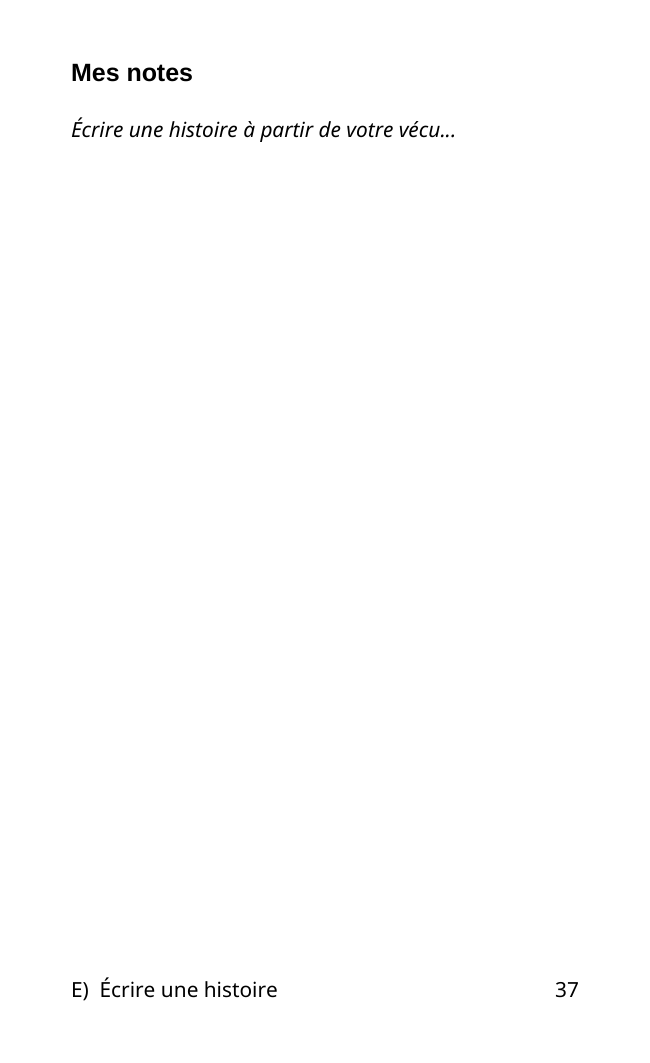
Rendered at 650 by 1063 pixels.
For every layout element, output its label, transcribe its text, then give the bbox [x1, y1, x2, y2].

subtitle Mes notes [71, 59, 579, 87]
text Écrire une histoire à partir de votre vécu... [71, 115, 579, 144]
